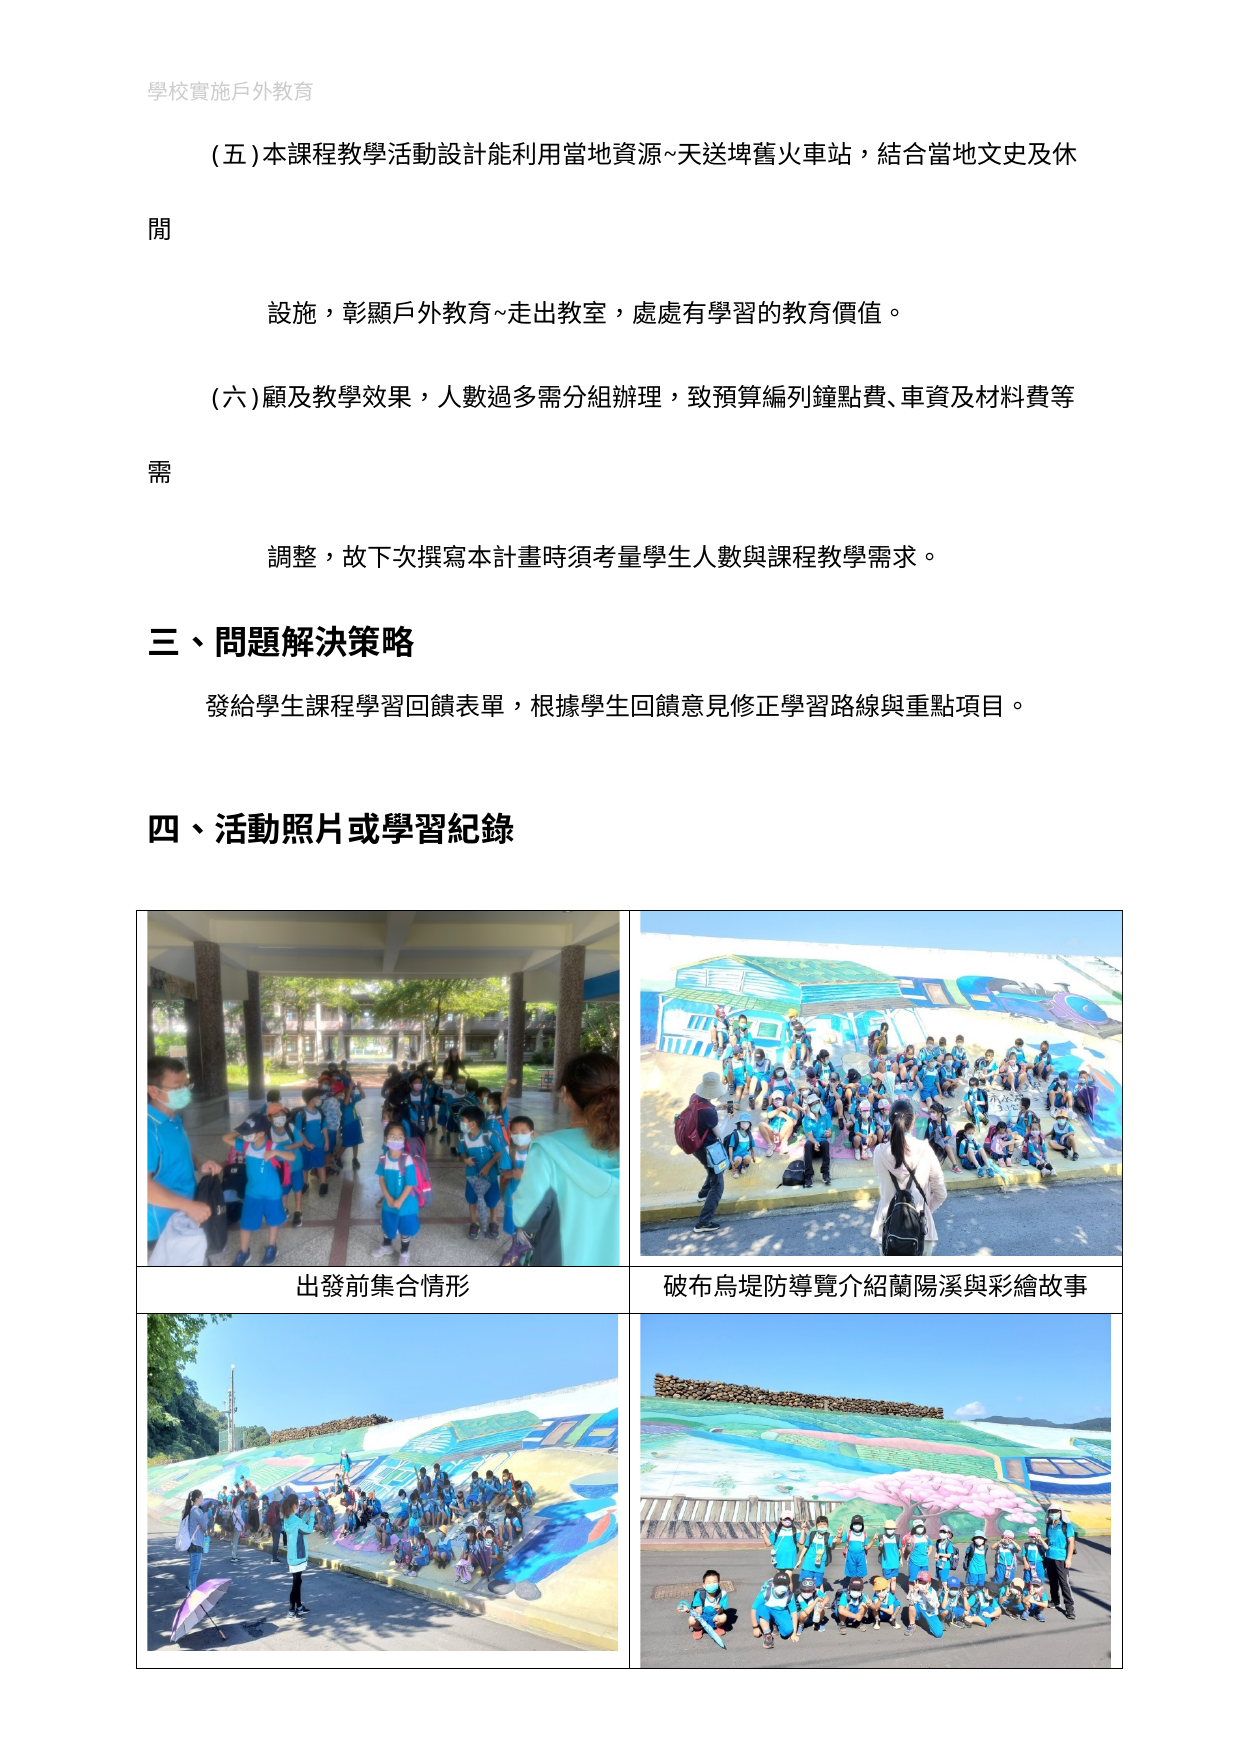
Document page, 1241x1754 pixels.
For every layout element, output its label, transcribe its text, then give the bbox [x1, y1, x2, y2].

table_header [137, 911, 147, 1266]
table_header [630, 911, 1122, 1266]
text (六)顧及教學效果，人數過多需分組辦理，致預算編列鐘點費､車資及材料費等需 [148, 354, 1092, 492]
table_cell 出發前集合情形 [137, 1267, 629, 1313]
table_cell [630, 1314, 640, 1667]
text 四、活動照片或學習紀錄 [148, 785, 1092, 848]
text (五)本課程教學活動設計能利用當地資源~天送埤舊火車站，結合當地文史及休閒 [148, 111, 1092, 248]
text 三、問題解決策略 [148, 598, 1092, 660]
table_cell [1111, 1314, 1122, 1667]
table_cell 破布烏堤防導覽介紹蘭陽溪與彩繪故事 [630, 1267, 1122, 1313]
text 調整，故下次撰寫本計畫時須考量學生人數與課程教學需求。 [148, 514, 1092, 576]
text 設施，彰顯戶外教育~走出教室，處處有學習的教育價值。 [148, 270, 1092, 333]
table_header [620, 911, 629, 1266]
table_cell [137, 1314, 629, 1667]
text 發給學生課程學習回饋表單，根據學生回饋意見修正學習路線與重點項目。 [148, 660, 1092, 723]
